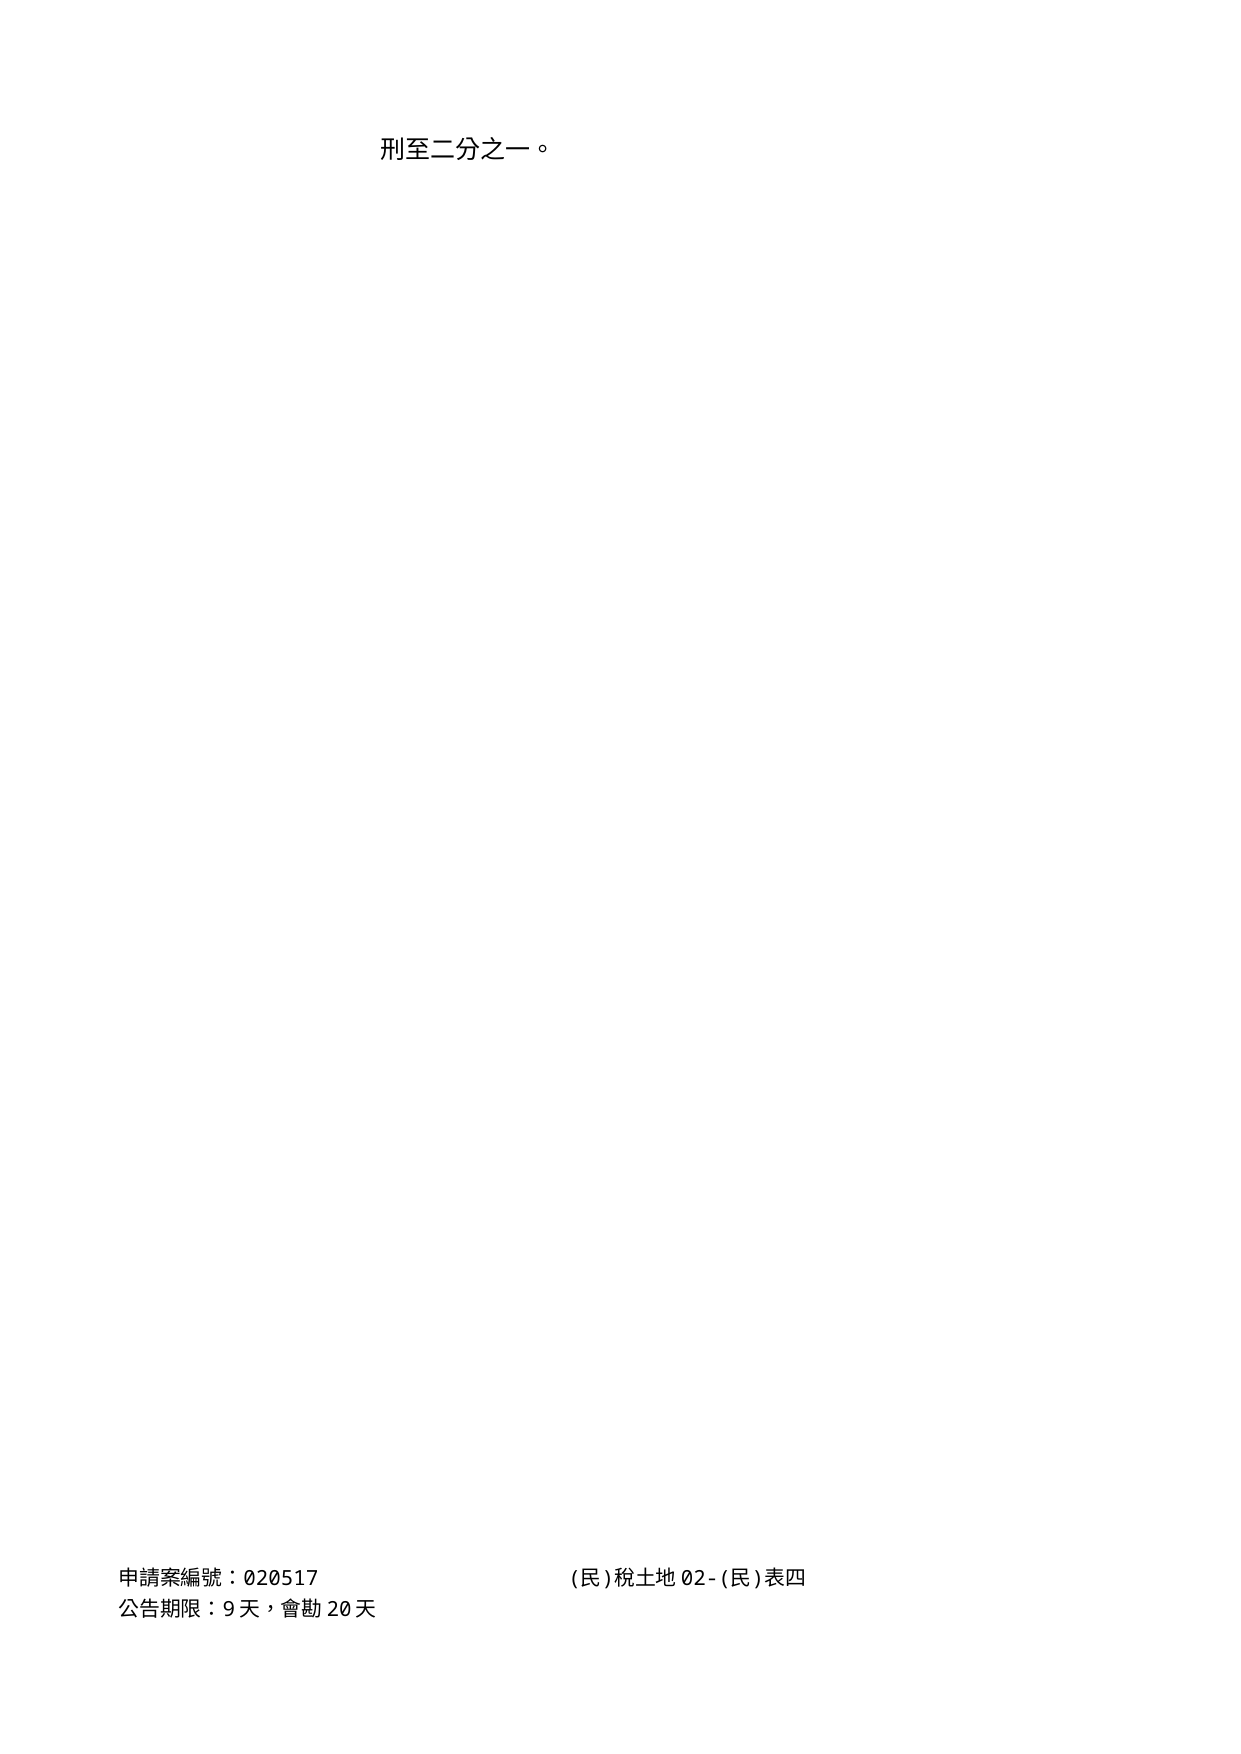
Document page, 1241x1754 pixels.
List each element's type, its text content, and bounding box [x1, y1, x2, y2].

text 刑至二分之一。 [268, 106, 993, 169]
